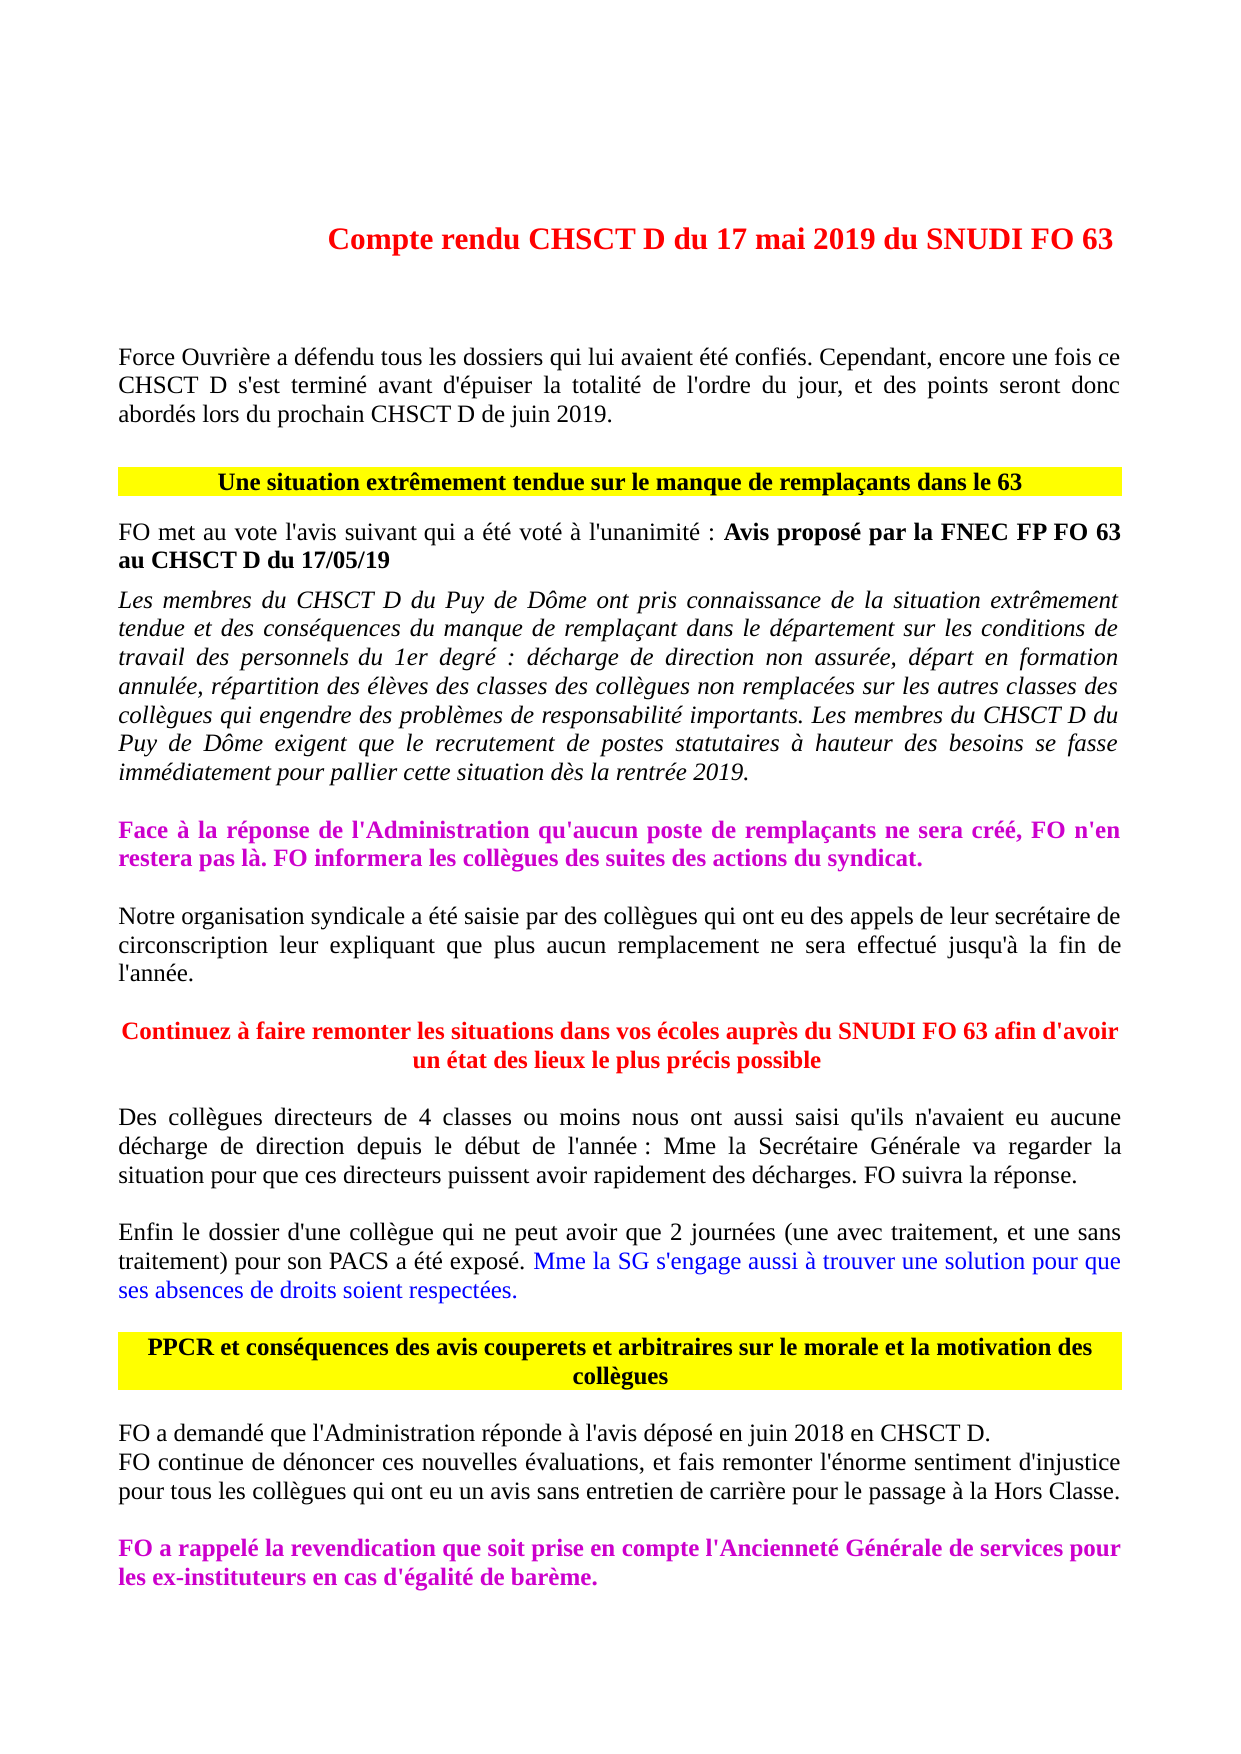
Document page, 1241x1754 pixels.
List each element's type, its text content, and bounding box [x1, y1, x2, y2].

text Continuez à faire remonter les situations dans vos écoles auprès du SNUDI FO 63 afin d'avoir un état des lieux le plus précis possible [118, 1016, 1122, 1073]
text Notre organisation syndicale a été saisie par des collègues qui ont eu des appels de leur secrétaire de circonscription leur expliquant que plus aucun remplacement ne sera effectué jusqu'à la fin de l'année. [118, 901, 1122, 987]
text FO a demandé que l'Administration réponde à l'avis déposé en juin 2018 en CHSCT D. [118, 1418, 1122, 1447]
text Une situation extrêmement tendue sur le manque de remplaçants dans le 63 [118, 467, 1122, 496]
text Les membres du CHSCT D du Puy de Dôme ont pris connaissance de la situation extrêmement tendue et des conséquences du manque de remplaçant dans le département sur les conditions de travail des personnels du 1er degré : décharge de direction non assurée, départ en formation annulée, répartition des élèves des classes des collègues non remplacées sur les autres classes des collègues qui engendre des problèmes de responsabilité importants. Les membres du CHSCT D du Puy de Dôme exigent que le recrutement de postes statutaires à hauteur des besoins se fasse immédiatement pour pallier cette situation dès la rentrée 2019. [118, 585, 1122, 786]
text FO met au vote l'avis suivant qui a été voté à l'unanimité : Avis proposé par la FNEC FP FO 63 au CHSCT D du 17/05/19 [118, 517, 1122, 574]
text Compte rendu CHSCT D du 17 mai 2019 du SNUDI FO 63 [118, 118, 1122, 313]
text Force Ouvrière a défendu tous les dossiers qui lui avaient été confiés. Cependant, encore une fois ce CHSCT D s'est terminé avant d'épuiser la totalité de l'ordre du jour, et des points seront donc abordés lors du prochain CHSCT D de juin 2019. [118, 342, 1122, 428]
text FO continue de dénoncer ces nouvelles évaluations, et fais remonter l'énorme sentiment d'injustice pour tous les collègues qui ont eu un avis sans entretien de carrière pour le passage à la Hors Classe. [118, 1447, 1122, 1505]
text Des collègues directeurs de 4 classes ou moins nous ont aussi saisi qu'ils n'avaient eu aucune décharge de direction depuis le début de l'année : Mme la Secrétaire Générale va regarder la situation pour que ces directeurs puissent avoir rapidement des décharges. FO suivra la réponse. [118, 1102, 1122, 1188]
text Face à la réponse de l'Administration qu'aucun poste de remplaçants ne sera créé, FO n'en restera pas là. FO informera les collègues des suites des actions du syndicat. [118, 815, 1122, 872]
text PPCR et conséquences des avis couperets et arbitraires sur le morale et la motivation des collègues [118, 1332, 1122, 1390]
text Enfin le dossier d'une collègue qui ne peut avoir que 2 journées (une avec traitement, et une sans traitement) pour son PACS a été exposé. Mme la SG s'engage aussi à trouver une solution pour que ses absences de droits soient respectées. [118, 1217, 1122, 1303]
text FO a rappelé la revendication que soit prise en compte l'Ancienneté Générale de services pour les ex-instituteurs en cas d'égalité de barème. [118, 1533, 1122, 1591]
